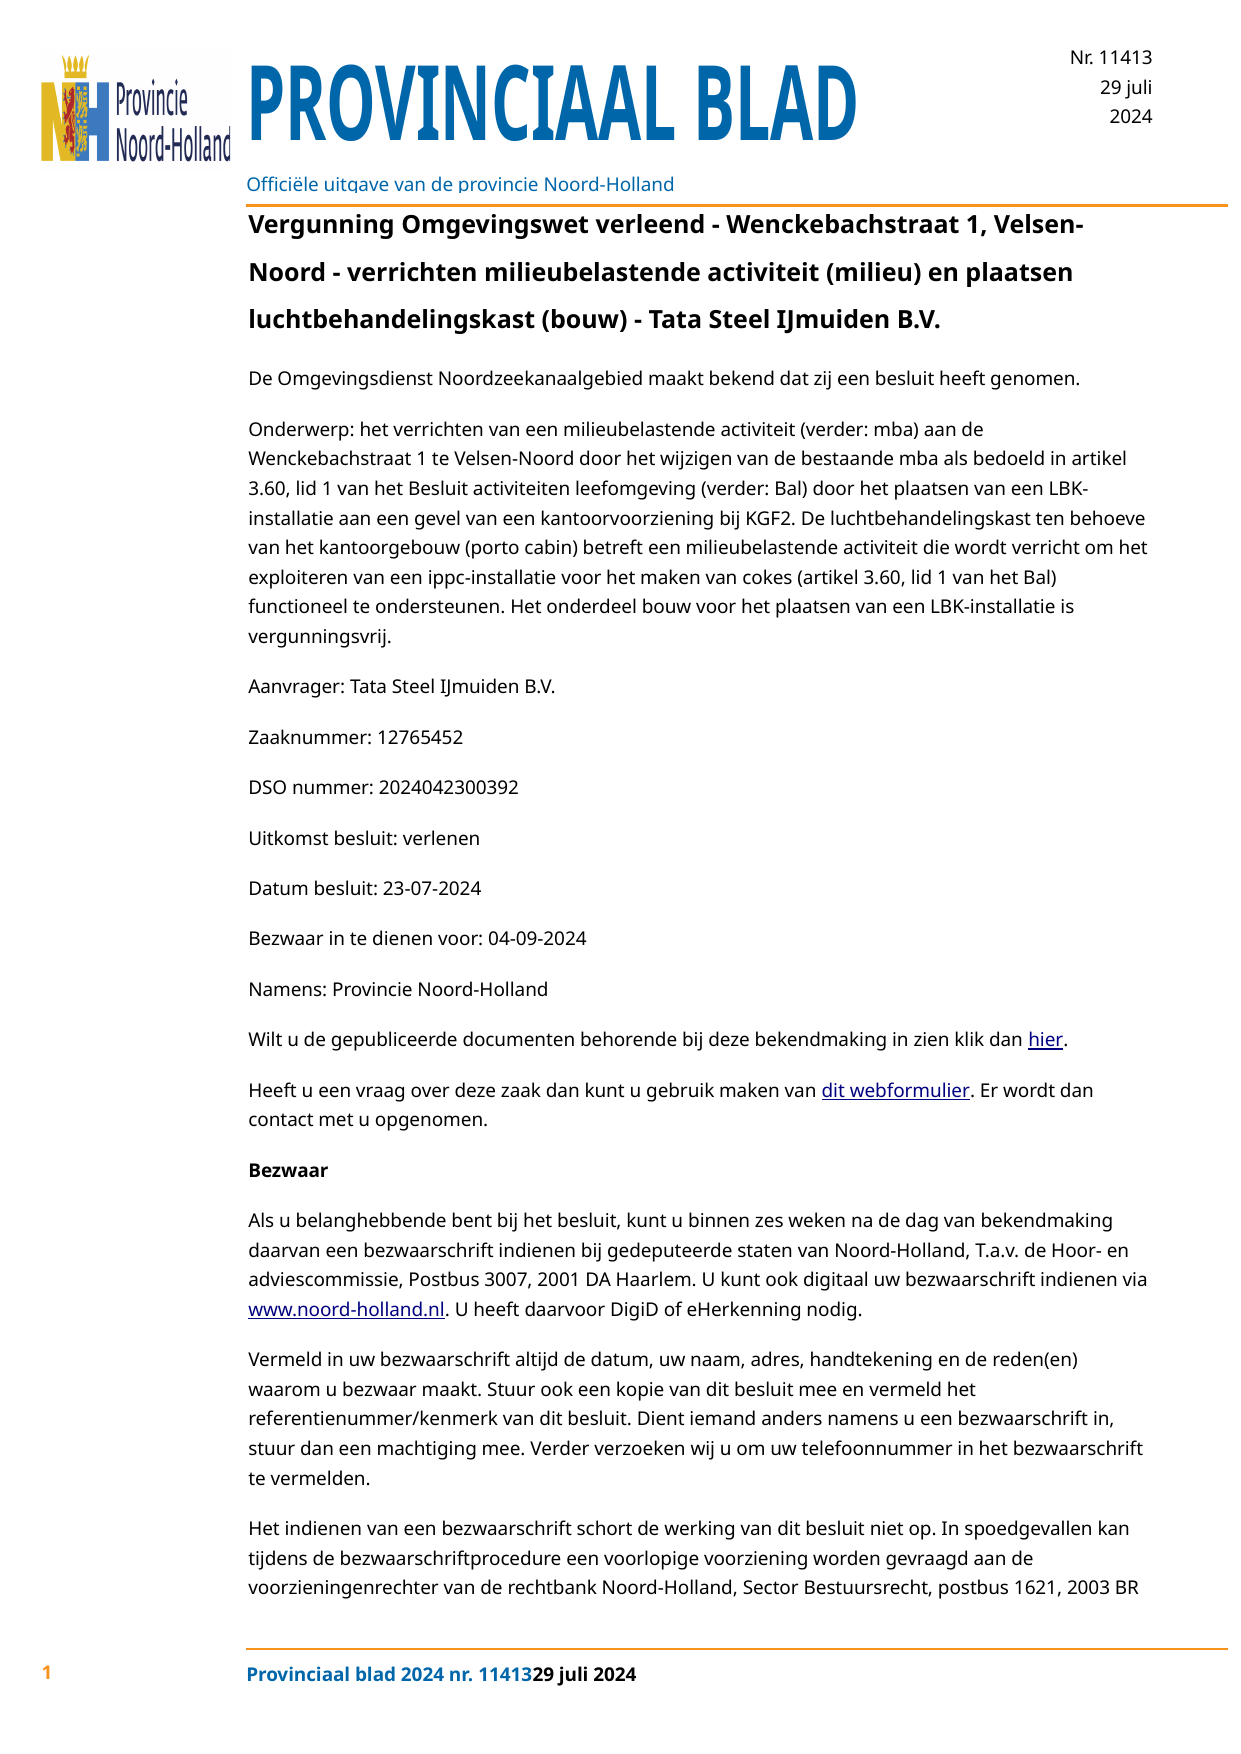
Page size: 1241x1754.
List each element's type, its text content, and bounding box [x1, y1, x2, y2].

text Het indienen van een bezwaarschrift schort de werking van dit besluit niet op. In spoedgevallen kan tijdens de bezwaarschriftprocedure een voorlopige voorziening worden gevraagd aan de voorzieningenrechter van de rechtbank Noord-Holland, Sector Bestuursrecht, postbus 1621, 2003 BR [248, 1515, 1152, 1600]
text Uitkomst besluit: verlenen [248, 825, 1152, 850]
text Wilt u de gepubliceerde documenten behorende bij deze bekendmaking in zien klik dan hier. [248, 1026, 1152, 1052]
text Datum besluit: 23-07-2024 [248, 875, 1152, 901]
text Bezwaar [248, 1157, 1152, 1182]
text Heeft u een vraag over deze zaak dan kunt u gebruik maken van dit webformulier. Er wordt dan contact met u opgenomen. [248, 1077, 1152, 1132]
text Bezwaar in te dienen voor: 04-09-2024 [248, 926, 1152, 951]
text DSO nummer: 2024042300392 [248, 774, 1152, 800]
text Vergunning Omgevingswet verleend - Wenckebachstraat 1, Velsen-Noord - verrichten milieubelastende activiteit (milieu) en plaatsen luchtbehandelingskast (bouw) - Tata Steel IJmuiden B.V. [248, 207, 1152, 336]
text De Omgevingsdienst Noordzeekanaalgebied maakt bekend dat zij een besluit heeft genomen. [248, 366, 1152, 391]
text Namens: Provincie Noord-Holland [248, 976, 1152, 1002]
text Onderwerp: het verrichten van een milieubelastende activiteit (verder: mba) aan de Wenckebachstraat 1 te Velsen-Noord door het wijzigen van de bestaande mba als bedoeld in artikel 3.60, lid 1 van het Besluit activiteiten leefomgeving (verder: Bal) door het plaatsen van een LBK-installatie aan een gevel van een kantoorvoorziening bij KGF2. De luchtbehandelingskast ten behoeve van het kantoorgebouw (porto cabin) betreft een milieubelastende activiteit die wordt verricht om het exploiteren van een ippc-installatie voor het maken van cokes (artikel 3.60, lid 1 van het Bal) functioneel te ondersteunen. Het onderdeel bouw voor het plaatsen van een LBK-installatie is vergunningsvrij. [248, 416, 1152, 649]
text Aanvrager: Tata Steel IJmuiden B.V. [248, 673, 1152, 699]
text Vermeld in uw bezwaarschrift altijd de datum, uw naam, adres, handtekening en de reden(en) waarom u bezwaar maakt. Stuur ook een kopie van dit besluit mee en vermeld het referentienummer/kenmerk van dit besluit. Dient iemand anders namens u een bezwaarschrift in, stuur dan een machtiging mee. Verder verzoeken wij u om uw telefoonnummer in het bezwaarschrift te vermelden. [248, 1346, 1152, 1490]
picture [41, 47, 231, 172]
text Als u belanghebbende bent bij het besluit, kunt u binnen zes weken na de dag van bekendmaking daarvan een bezwaarschrift indienen bij gedeputeerde staten van Noord-Holland, T.a.v. de Hoor- en adviescommissie, Postbus 3007, 2001 DA Haarlem. U kunt ook digitaal uw bezwaarschrift indienen via www.noord-holland.nl. U heeft daarvoor DigiD of eHerkenning nodig. [248, 1207, 1152, 1322]
text Zaaknummer: 12765452 [248, 724, 1152, 749]
